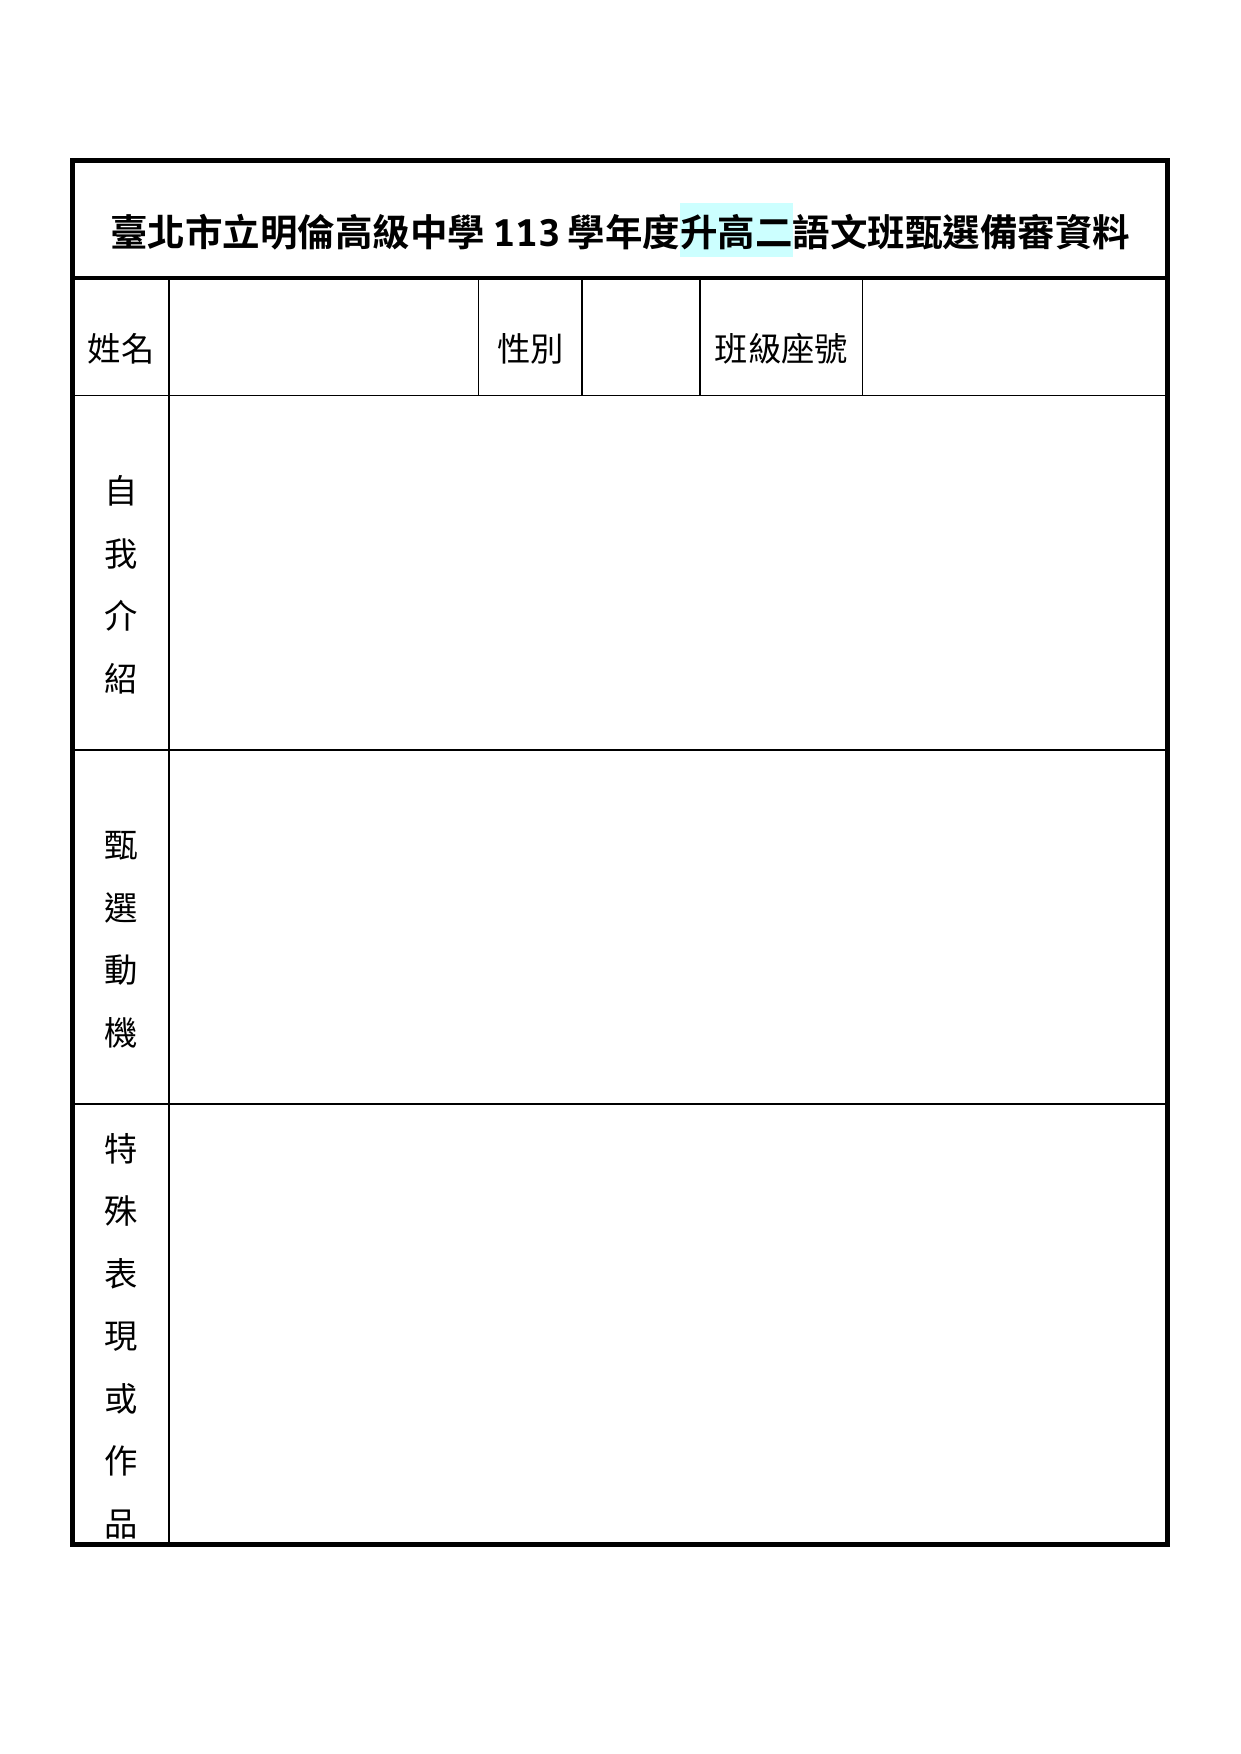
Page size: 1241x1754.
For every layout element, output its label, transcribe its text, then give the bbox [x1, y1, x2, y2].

table_cell 甄 選 動 機 [75, 751, 168, 1103]
table_cell [170, 396, 1165, 749]
table_cell [863, 280, 1165, 394]
table_cell [170, 280, 478, 394]
table_cell 自 我 介 紹 [75, 396, 168, 749]
table_cell [170, 751, 1165, 1103]
table_cell 姓名 [75, 280, 168, 394]
table_cell [170, 1105, 1165, 1542]
table_cell 班級座號 [701, 280, 862, 394]
table_cell [583, 280, 699, 394]
table_header 臺北市立明倫高級中學113學年度升高二語文班甄選備審資料 [75, 163, 1165, 276]
table_cell 特 殊 表 現 或 作 品 [75, 1105, 168, 1542]
table_cell 性別 [479, 280, 581, 394]
